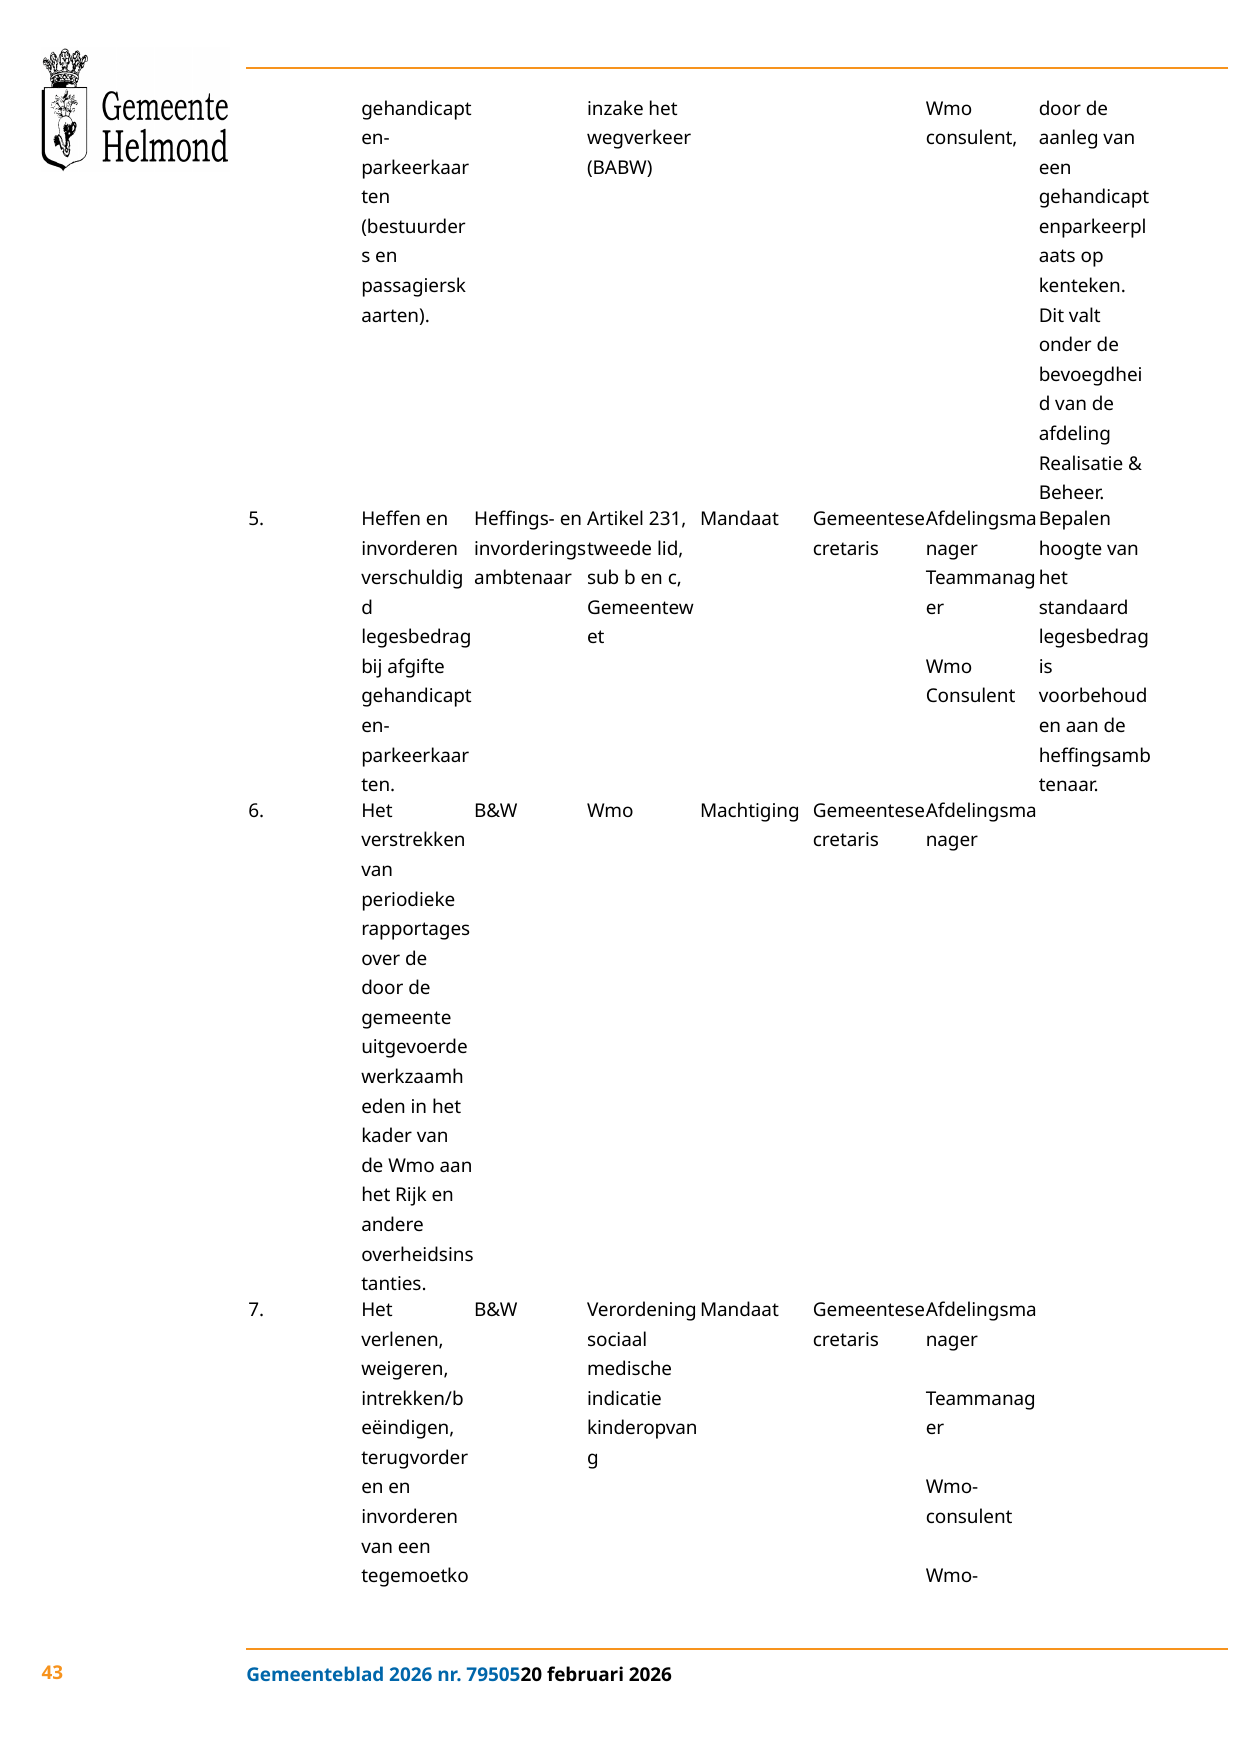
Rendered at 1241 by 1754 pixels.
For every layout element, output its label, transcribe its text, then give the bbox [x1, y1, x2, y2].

table_cell Het verlenen, weigeren, intrekken/beëindigen, terugvorderen en invorderen van een tegemoetko [361, 1296, 474, 1588]
table_cell Artikel 231, tweede lid, sub b en c, Gemeentewet [587, 505, 700, 797]
table_cell Machtiging [700, 797, 813, 1296]
table_cell Heffen en invorderen verschuldigd legesbedrag bij afgifte gehandicapten-parkeerkaarten. [361, 505, 474, 797]
table_cell 5. [248, 505, 361, 797]
table_cell [248, 95, 361, 505]
table_cell gehandicapten-parkeerkaarten (bestuurders en passagierskaarten). [361, 95, 474, 505]
table_cell Gemeentesecretaris [813, 505, 926, 797]
table_cell Gemeentesecretaris [813, 1296, 926, 1588]
table_cell [1039, 1296, 1152, 1588]
table_cell Afdelingsmanager Teammanager Wmo Consulent [926, 505, 1038, 797]
table_cell Wmo [587, 797, 700, 1296]
table_cell Wmo consulent, [926, 95, 1038, 505]
table_cell [1039, 797, 1152, 1296]
table_cell 7. [248, 1296, 361, 1588]
table_cell door de aanleg van een gehandicaptenparkeerplaats op kenteken. Dit valt onder de bevoegdheid van de afdeling Realisatie & Beheer. [1039, 95, 1152, 505]
table_cell Gemeentesecretaris [813, 797, 926, 1296]
table_cell [700, 95, 813, 505]
table_cell Afdelingsmanager [926, 797, 1038, 1296]
picture [41, 47, 231, 172]
table_cell Heffings- en invorderingsambtenaar [474, 505, 587, 797]
table_cell Afdelingsmanager Teammanager Wmo-consulent Wmo- [926, 1296, 1038, 1588]
table_cell 6. [248, 797, 361, 1296]
table_cell [474, 95, 587, 505]
table_cell Bepalen hoogte van het standaard legesbedrag is voorbehouden aan de heffingsambtenaar. [1039, 505, 1152, 797]
table_cell inzake het wegverkeer (BABW) [587, 95, 700, 505]
table_cell Het verstrekken van periodieke rapportages over de door de gemeente uitgevoerde werkzaamheden in het kader van de Wmo aan het Rijk en andere overheidsinstanties. [361, 797, 474, 1296]
table_cell Mandaat [700, 505, 813, 797]
table_cell B&W [474, 797, 587, 1296]
table_cell [813, 95, 926, 505]
table_cell B&W [474, 1296, 587, 1588]
table_cell Mandaat [700, 1296, 813, 1588]
table_cell Verordening sociaal medische indicatie kinderopvang [587, 1296, 700, 1588]
